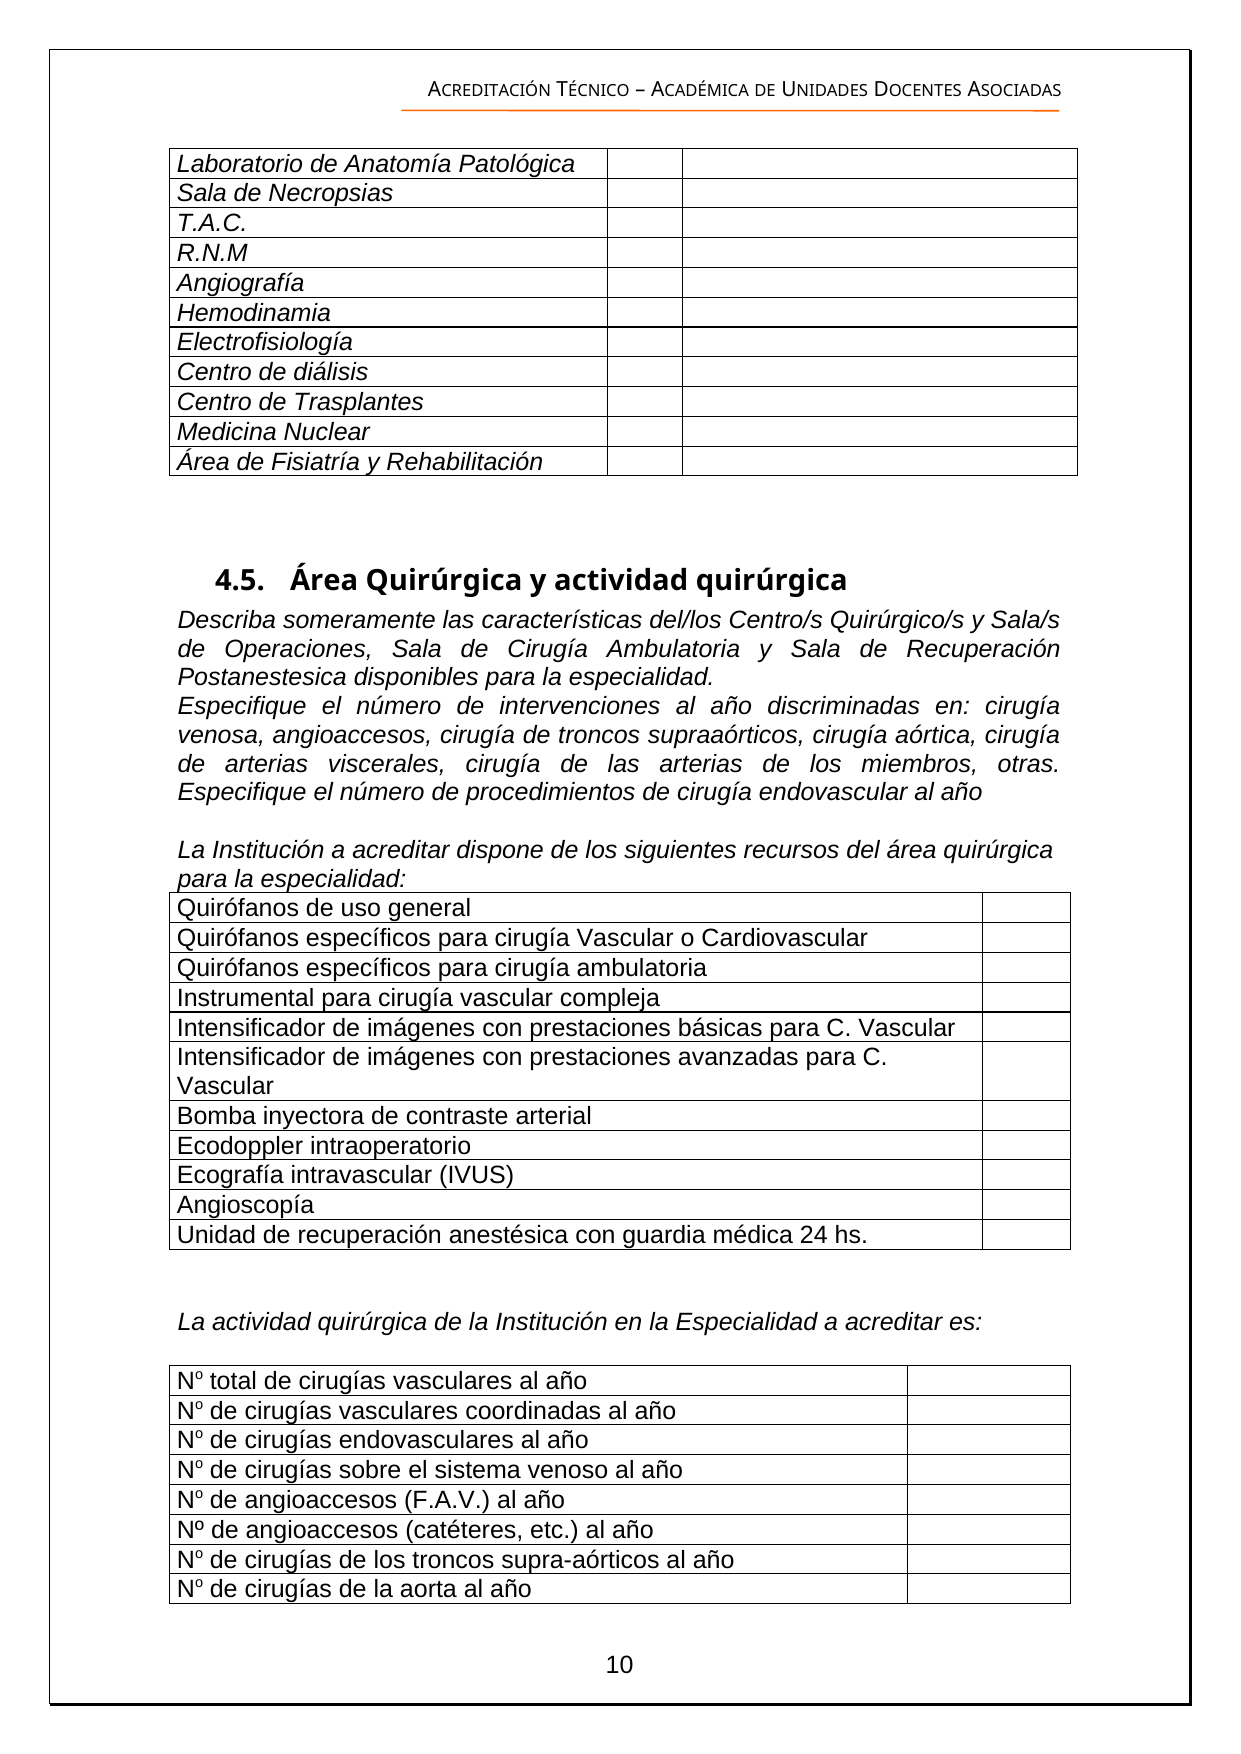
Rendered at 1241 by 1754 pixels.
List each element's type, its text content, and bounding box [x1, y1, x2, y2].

table_cell [683, 268, 1077, 297]
table_cell [683, 238, 1077, 267]
table_cell [608, 179, 682, 207]
table_cell No de cirugías de la aorta al año [170, 1574, 907, 1603]
table_cell [608, 149, 682, 177]
table_cell [683, 298, 1077, 326]
table_cell [908, 1455, 1070, 1484]
table_cell R.N.M [170, 238, 607, 267]
text La Institución a acreditar dispone de los siguientes recursos del área quirúrgica para la especialidad: [177, 835, 1061, 892]
table_cell [683, 179, 1077, 207]
table_header [983, 893, 1070, 922]
table_cell [683, 447, 1077, 475]
table_cell [983, 1160, 1070, 1189]
table_cell No de cirugías de los troncos supra-aórticos al año [170, 1545, 907, 1573]
table_cell Electrofisiología [170, 328, 607, 356]
table_cell Quirófanos específicos para cirugía Vascular o Cardiovascular [170, 923, 982, 952]
table_cell Angioscopía [170, 1190, 982, 1219]
table_cell No de cirugías endovasculares al año [170, 1425, 907, 1454]
table_cell Ecografía intravascular (IVUS) [170, 1160, 982, 1189]
table_cell [608, 417, 682, 446]
table_cell Angiografía [170, 268, 607, 297]
table_cell [908, 1485, 1070, 1514]
table_cell T.A.C. [170, 208, 607, 237]
table_cell No de cirugías sobre el sistema venoso al año [170, 1455, 907, 1484]
table_cell Sala de Necropsias [170, 179, 607, 207]
table_cell Ecodoppler intraoperatorio [170, 1131, 982, 1159]
table_cell [683, 328, 1077, 356]
table_cell [608, 357, 682, 386]
table_cell [983, 1042, 1070, 1100]
table_cell [983, 1131, 1070, 1159]
table_cell Área de Fisiatría y Rehabilitación [170, 447, 607, 475]
table_cell [983, 1013, 1070, 1041]
table_cell [683, 387, 1077, 416]
table_cell Nº de angioaccesos (catéteres, etc.) al año [170, 1515, 907, 1543]
table_cell [608, 208, 682, 237]
table_cell [683, 357, 1077, 386]
table_cell [983, 953, 1070, 982]
table_header No total de cirugías vasculares al año [170, 1366, 907, 1394]
table_cell Instrumental para cirugía vascular compleja [170, 983, 982, 1011]
table_cell Hemodinamia [170, 298, 607, 326]
table_cell [608, 387, 682, 416]
table_cell Centro de diálisis [170, 357, 607, 386]
table_cell [908, 1545, 1070, 1573]
table_cell [983, 983, 1070, 1011]
text La actividad quirúrgica de la Institución en la Especialidad a acreditar es: [177, 1307, 1061, 1336]
table_cell Medicina Nuclear [170, 417, 607, 446]
table_cell [983, 1190, 1070, 1219]
table_cell Unidad de recuperación anestésica con guardia médica 24 hs. [170, 1220, 982, 1249]
table_cell Quirófanos específicos para cirugía ambulatoria [170, 953, 982, 982]
table_cell [983, 1101, 1070, 1129]
table_cell [983, 923, 1070, 952]
table_cell [908, 1396, 1070, 1424]
table_cell Intensificador de imágenes con prestaciones avanzadas para C. Vascular [170, 1042, 982, 1100]
text Especifique el número de intervenciones al año discriminadas en: cirugía venosa, angioaccesos, cirugía de troncos supraaórticos, cirugía aórtica, cirugía de arterias viscerales, cirugía de las arterias de los miembros, otras. Especifique el número de procedimientos de cirugía endovascular al año [177, 691, 1061, 806]
table_cell [983, 1220, 1070, 1249]
table_cell [683, 208, 1077, 237]
text Describa someramente las características del/los Centro/s Quirúrgico/s y Sala/s de Operaciones, Sala de Cirugía Ambulatoria y Sala de Recuperación Postanestesica disponibles para la especialidad. [177, 605, 1061, 691]
table_cell [683, 149, 1077, 177]
table_cell [683, 417, 1077, 446]
table_cell No de angioaccesos (F.A.V.) al año [170, 1485, 907, 1514]
subtitle Área Quirúrgica y actividad quirúrgica [215, 559, 1061, 598]
table_cell [608, 238, 682, 267]
table_cell Laboratorio de Anatomía Patológica [170, 149, 607, 177]
table_cell [608, 298, 682, 326]
table_cell [608, 268, 682, 297]
table_cell Intensificador de imágenes con prestaciones básicas para C. Vascular [170, 1013, 982, 1041]
table_cell [608, 328, 682, 356]
table_cell Centro de Trasplantes [170, 387, 607, 416]
table_cell Bomba inyectora de contraste arterial [170, 1101, 982, 1129]
table_cell [908, 1515, 1070, 1543]
table_cell [908, 1574, 1070, 1603]
table_cell [908, 1425, 1070, 1454]
table_cell [608, 447, 682, 475]
table_cell No de cirugías vasculares coordinadas al año [170, 1396, 907, 1424]
table_header [908, 1366, 1070, 1394]
table_header Quirófanos de uso general [170, 893, 982, 922]
